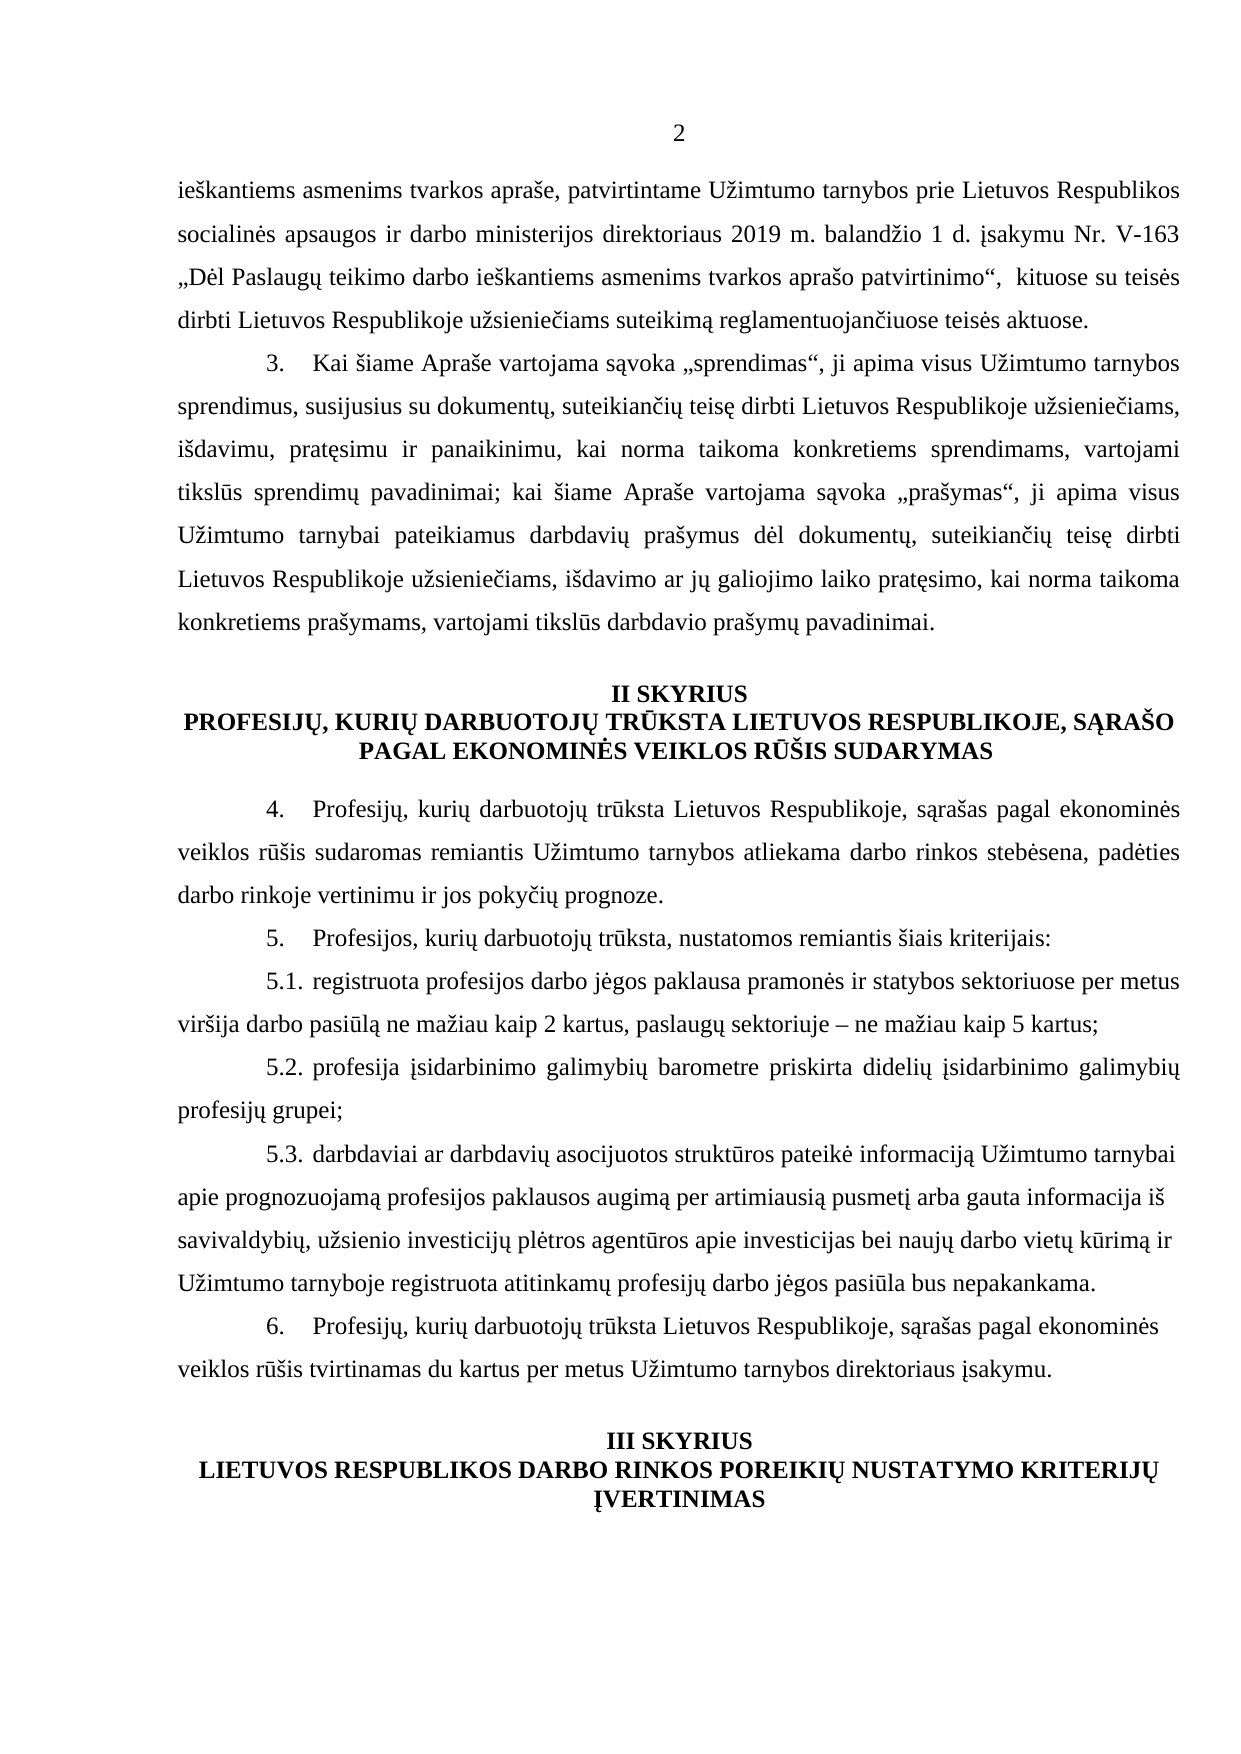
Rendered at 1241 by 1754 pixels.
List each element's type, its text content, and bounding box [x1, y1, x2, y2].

text 6. Profesijų, kurių darbuotojų trūksta Lietuvos Respublikoje, sąrašas pagal ekonominės veiklos rūšis tvirtinamas du kartus per metus Užimtumo tarnybos direktoriaus įsakymu. [177, 1311, 1181, 1383]
text ii SKYRIUS [177, 679, 1181, 707]
text 3. Kai šiame Apraše vartojama sąvoka „sprendimas“, ji apima visus Užimtumo tarnybos sprendimus, susijusius su dokumentų, suteikiančių teisę dirbti Lietuvos Respublikoje užsieniečiams, išdavimu, pratęsimu ir panaikinimu, kai norma taikoma konkretiems sprendimams, vartojami tikslūs sprendimų pavadinimai; kai šiame Apraše vartojama sąvoka „prašymas“, ji apima visus Užimtumo tarnybai pateikiamus darbdavių prašymus dėl dokumentų, suteikiančių teisę dirbti Lietuvos Respublikoje užsieniečiams, išdavimo ar jų galiojimo laiko pratęsimo, kai norma taikoma konkretiems prašymams, vartojami tikslūs darbdavio prašymų pavadinimai. [177, 348, 1181, 636]
text III SKYRIUS [177, 1426, 1181, 1455]
text 5.2. profesija įsidarbinimo galimybių barometre priskirta didelių įsidarbinimo galimybių profesijų grupei; [177, 1052, 1181, 1124]
text 5. Profesijos, kurių darbuotojų trūksta, nustatomos remiantis šiais kriterijais: [177, 923, 1181, 952]
text Profesijų, kurių darbuotojų trūksta Lietuvos Respublikoje, Sąrašo pagal ekonominės veiklos rūšis sudarymas [177, 707, 1181, 765]
text ieškantiems asmenims tvarkos apraše, patvirtintame Užimtumo tarnybos prie Lietuvos Respublikos socialinės apsaugos ir darbo ministerijos direktoriaus 2019 m. balandžio 1 d. įsakymu Nr. V-163 „Dėl Paslaugų teikimo darbo ieškantiems asmenims tvarkos aprašo patvirtinimo“, kituose su teisės dirbti Lietuvos Respublikoje užsieniečiams suteikimą reglamentuojančiuose teisės aktuose. [177, 176, 1181, 334]
text 4. Profesijų, kurių darbuotojų trūksta Lietuvos Respublikoje, sąrašas pagal ekonominės veiklos rūšis sudaromas remiantis Užimtumo tarnybos atliekama darbo rinkos stebėsena, padėties darbo rinkoje vertinimu ir jos pokyčių prognoze. [177, 794, 1181, 909]
text 5.3. darbdaviai ar darbdavių asocijuotos struktūros pateikė informaciją Užimtumo tarnybai apie prognozuojamą profesijos paklausos augimą per artimiausią pusmetį arba gauta informacija iš savivaldybių, užsienio investicijų plėtros agentūros apie investicijas bei naujų darbo vietų kūrimą ir Užimtumo tarnyboje registruota atitinkamų profesijų darbo jėgos pasiūla bus nepakankama. [177, 1139, 1181, 1297]
text 5.1. registruota profesijos darbo jėgos paklausa pramonės ir statybos sektoriuose per metus viršija darbo pasiūlą ne mažiau kaip 2 kartus, paslaugų sektoriuje – ne mažiau kaip 5 kartus; [177, 966, 1181, 1038]
text LIETUVOS RESPUBLIKOS DARBO RINKOS POREIKIŲ NUSTATYMO KRITERIJŲ įvertinimas [177, 1455, 1181, 1512]
